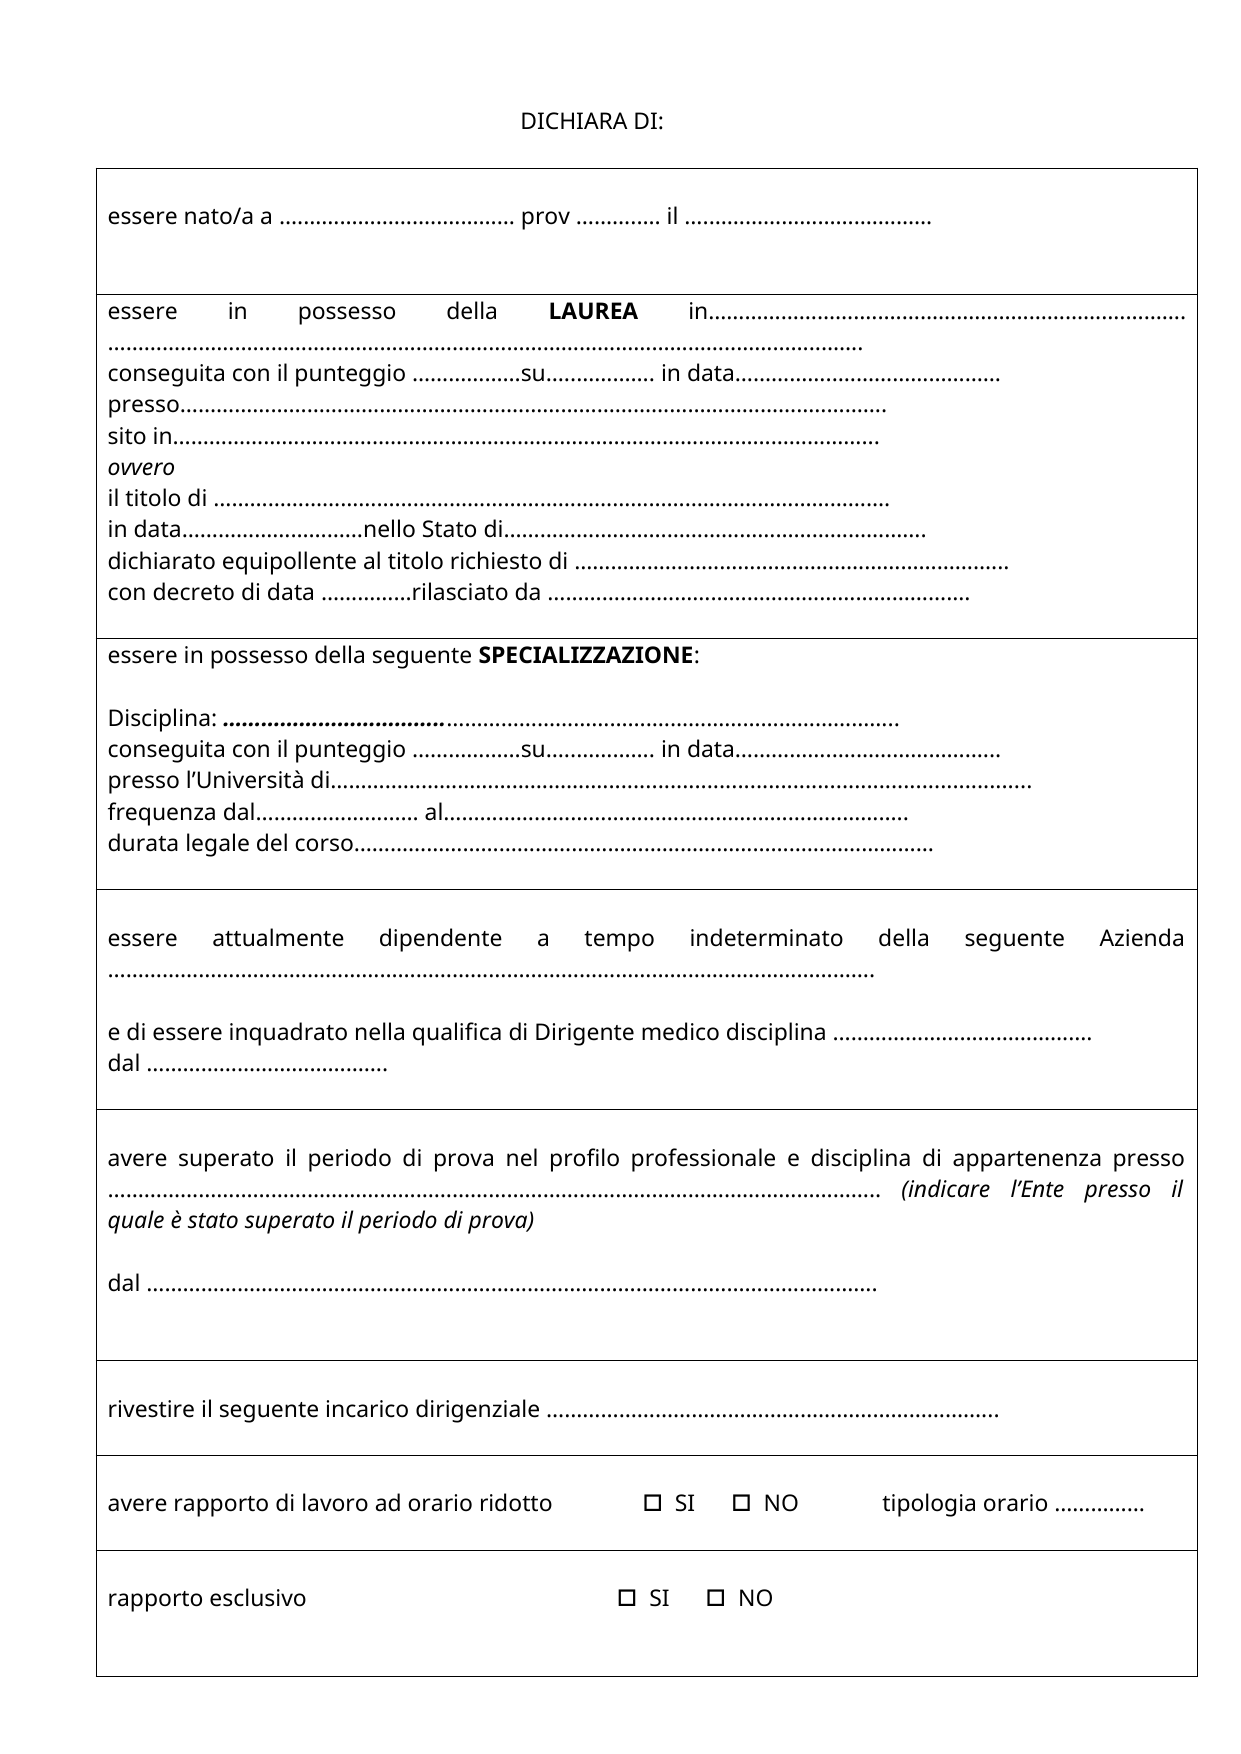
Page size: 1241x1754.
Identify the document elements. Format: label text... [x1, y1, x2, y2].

table_cell [73, 889, 96, 1109]
table_cell rapporto esclusivo  SI  NO [97, 1551, 1197, 1676]
table_cell [73, 294, 96, 638]
table_cell [73, 1109, 96, 1360]
text DICHIARA DI: [62, 105, 1122, 136]
table_cell [73, 1550, 96, 1676]
table_header [73, 168, 96, 293]
table_cell [73, 1360, 96, 1455]
table_cell essere attualmente dipendente a tempo indeterminato della seguente Azienda ………………………………………………………………………………………………………………. e di essere inquadrato nella qualifica di Dirigente medico disciplina ……………………………………. dal …………………………………. [97, 890, 1197, 1109]
table_cell avere rapporto di lavoro ad orario ridotto  SI  NO tipologia orario …………… [97, 1456, 1197, 1550]
table_cell avere superato il periodo di prova nel profilo professionale e disciplina di appartenenza presso ……………………………………………………………………………………………………………….. (indicare l’Ente presso il quale è stato superato il periodo di prova) dal …………………………………………………………………………………………………………. [97, 1110, 1197, 1360]
table_cell [73, 638, 96, 889]
table_header essere nato/a a ….…………………..………… prov ……….…. il ….…………………….………… [97, 169, 1197, 293]
table_cell essere in possesso della LAUREA in………………………..………………………………….………. …………………………………………………………………………………………..…………..……. conseguita con il punteggio ………………su…..…………. in data……………..……………………… presso……………………………………………………………………………………………..………. sito in……………………………………………………………………………………………………... ovvero il titolo di …………………………………………………………………………………………………. in data…………………………nello Stato di……………………………………………………………. dichiarato equipollente al titolo richiesto di ……………………………………………………………... con decreto di data ……………rilasciato da ……………………………………………………………. [97, 295, 1197, 638]
table_cell essere in possesso della seguente SPECIALIZZAZIONE: Disciplina: ……………………………..……………………………….……………………………….. conseguita con il punteggio ………………su…..…………. in data……………..……………………... presso l’Università di………………………………………...................................................................... frequenza dal……………………… al………………………………………………………………….. durata legale del corso…………………………………………………………………………………… [97, 639, 1197, 889]
table_cell [73, 1455, 96, 1550]
table_cell rivestire il seguente incarico dirigenziale ………………………………………………………….…….. [97, 1361, 1197, 1455]
